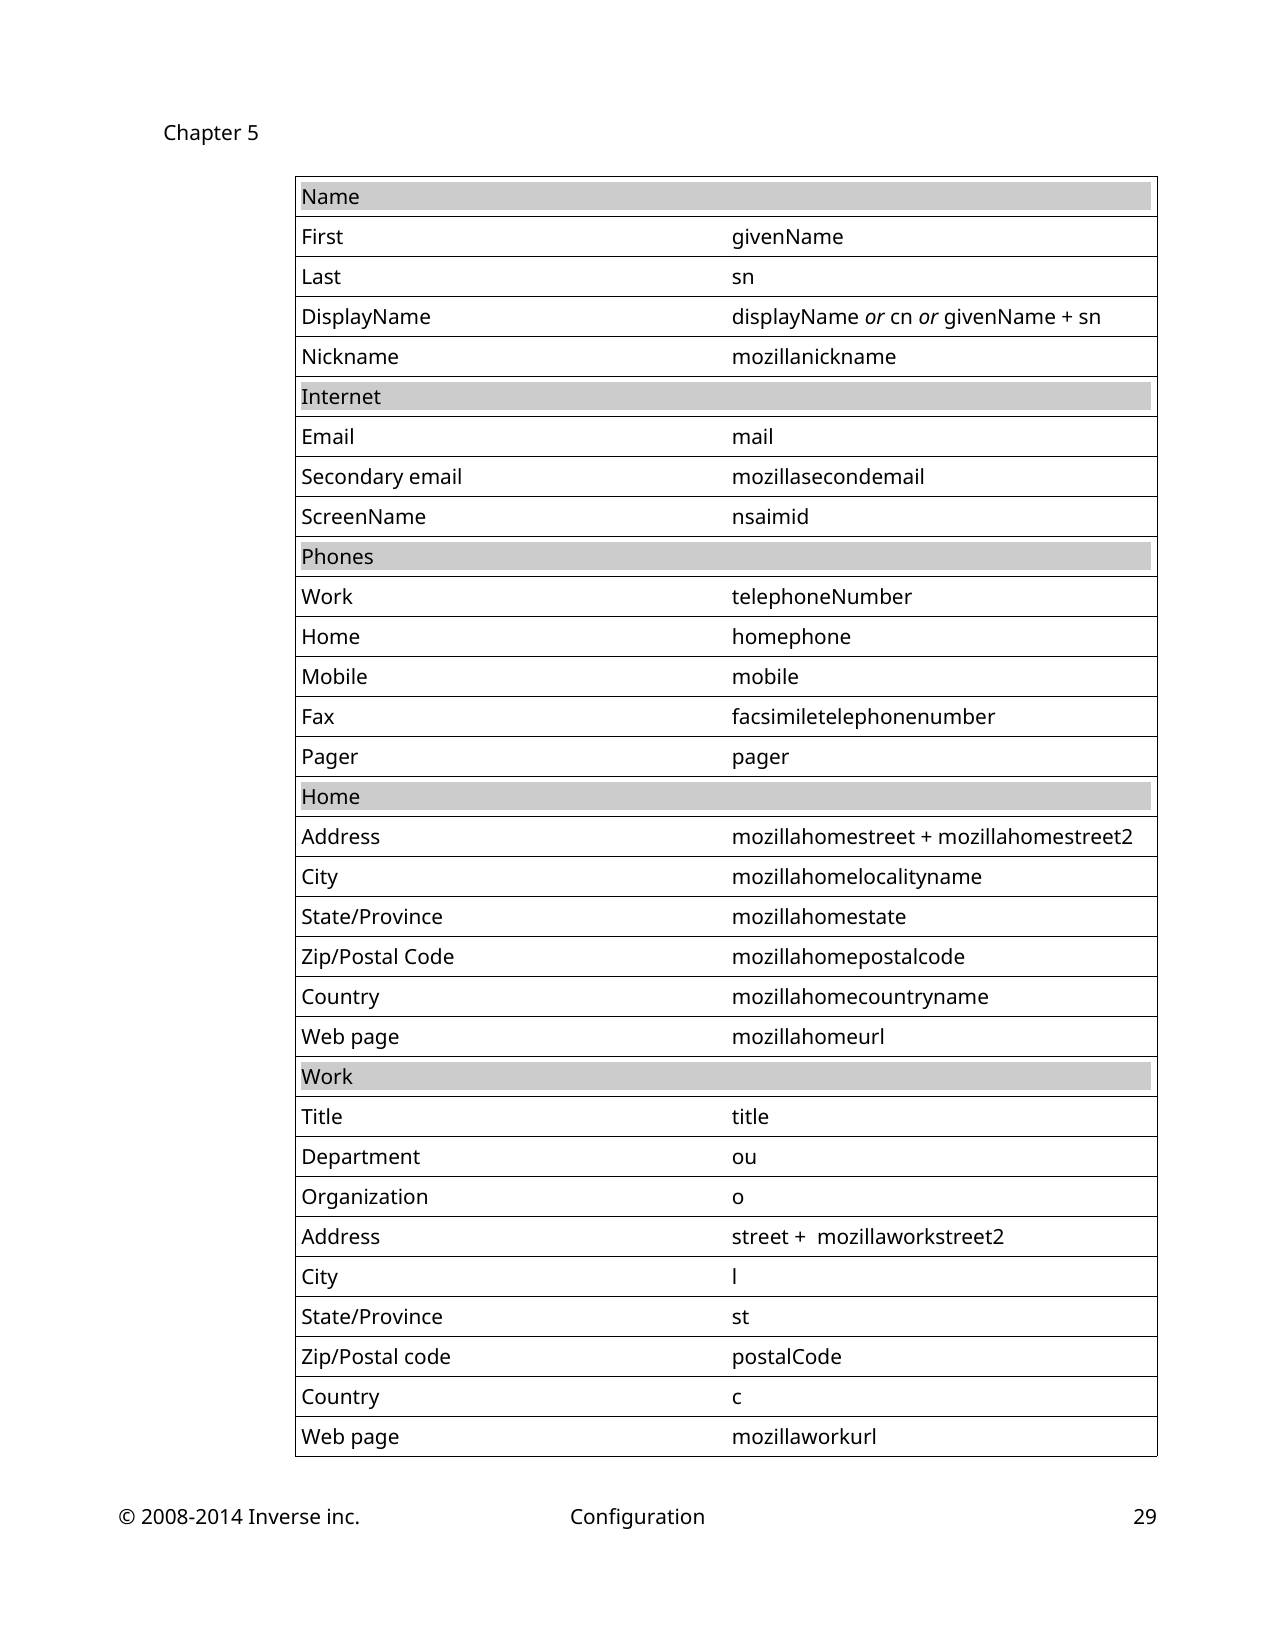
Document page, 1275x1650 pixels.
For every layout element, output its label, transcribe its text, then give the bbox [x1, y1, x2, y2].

table_cell title [726, 1097, 1157, 1136]
table_cell Country [296, 977, 726, 1016]
table_cell mozillanickname [726, 337, 1157, 376]
table_cell mozillasecondemail [726, 457, 1157, 496]
table_cell Title [296, 1097, 726, 1136]
table_cell Home [296, 777, 1157, 816]
table_cell Phones [296, 537, 1157, 576]
table_cell facsimiletelephonenumber [726, 697, 1157, 736]
table_cell pager [726, 737, 1157, 776]
table_cell nsaimid [726, 497, 1157, 536]
table_cell l [726, 1257, 1157, 1296]
table_cell Department [296, 1137, 726, 1176]
table_cell Nickname [296, 337, 726, 376]
table_cell mozillaworkurl [726, 1417, 1157, 1456]
table_cell State/Province [296, 1297, 726, 1336]
table_cell displayName or cn or givenName + sn [726, 297, 1157, 336]
table_cell State/Province [296, 897, 726, 936]
table_cell Country [296, 1377, 726, 1416]
table_cell postalCode [726, 1337, 1157, 1376]
table_cell Zip/Postal code [296, 1337, 726, 1376]
table_cell mozillahomeurl [726, 1017, 1157, 1056]
table_cell First [296, 217, 726, 256]
table_cell DisplayName [296, 297, 726, 336]
table_cell mozillahomelocalityname [726, 857, 1157, 896]
table_cell mobile [726, 657, 1157, 696]
table_cell telephoneNumber [726, 577, 1157, 616]
table_cell Email [296, 417, 726, 456]
table_cell mail [726, 417, 1157, 456]
table_cell homephone [726, 617, 1157, 656]
table_cell City [296, 1257, 726, 1296]
table_cell Web page [296, 1417, 726, 1456]
table_cell sn [726, 257, 1157, 296]
table_cell o [726, 1177, 1157, 1216]
table_cell mozillahomestreet + mozillahomestreet2 [726, 817, 1157, 856]
table_cell st [726, 1297, 1157, 1336]
table_cell Home [296, 617, 726, 656]
table_cell Last [296, 257, 726, 296]
table_cell mozillahomestate [726, 897, 1157, 936]
table_cell Pager [296, 737, 726, 776]
table_cell Organization [296, 1177, 726, 1216]
table_cell Secondary email [296, 457, 726, 496]
table_cell Work [296, 1057, 1157, 1096]
table_cell ou [726, 1137, 1157, 1176]
table_cell Zip/Postal Code [296, 937, 726, 976]
table_cell Address [296, 1217, 726, 1256]
table_cell Internet [296, 377, 1157, 416]
table_cell mozillahomepostalcode [726, 937, 1157, 976]
table_cell mozillahomecountryname [726, 977, 1157, 1016]
table_cell street + mozillaworkstreet2 [726, 1217, 1157, 1256]
table_cell c [726, 1377, 1157, 1416]
table_cell ScreenName [296, 497, 726, 536]
table_cell Address [296, 817, 726, 856]
table_cell givenName [726, 217, 1157, 256]
table_cell Fax [296, 697, 726, 736]
table_cell Work [296, 577, 726, 616]
table_cell Mobile [296, 657, 726, 696]
table_cell City [296, 857, 726, 896]
table_header Name [296, 177, 1157, 216]
table_cell Web page [296, 1017, 726, 1056]
